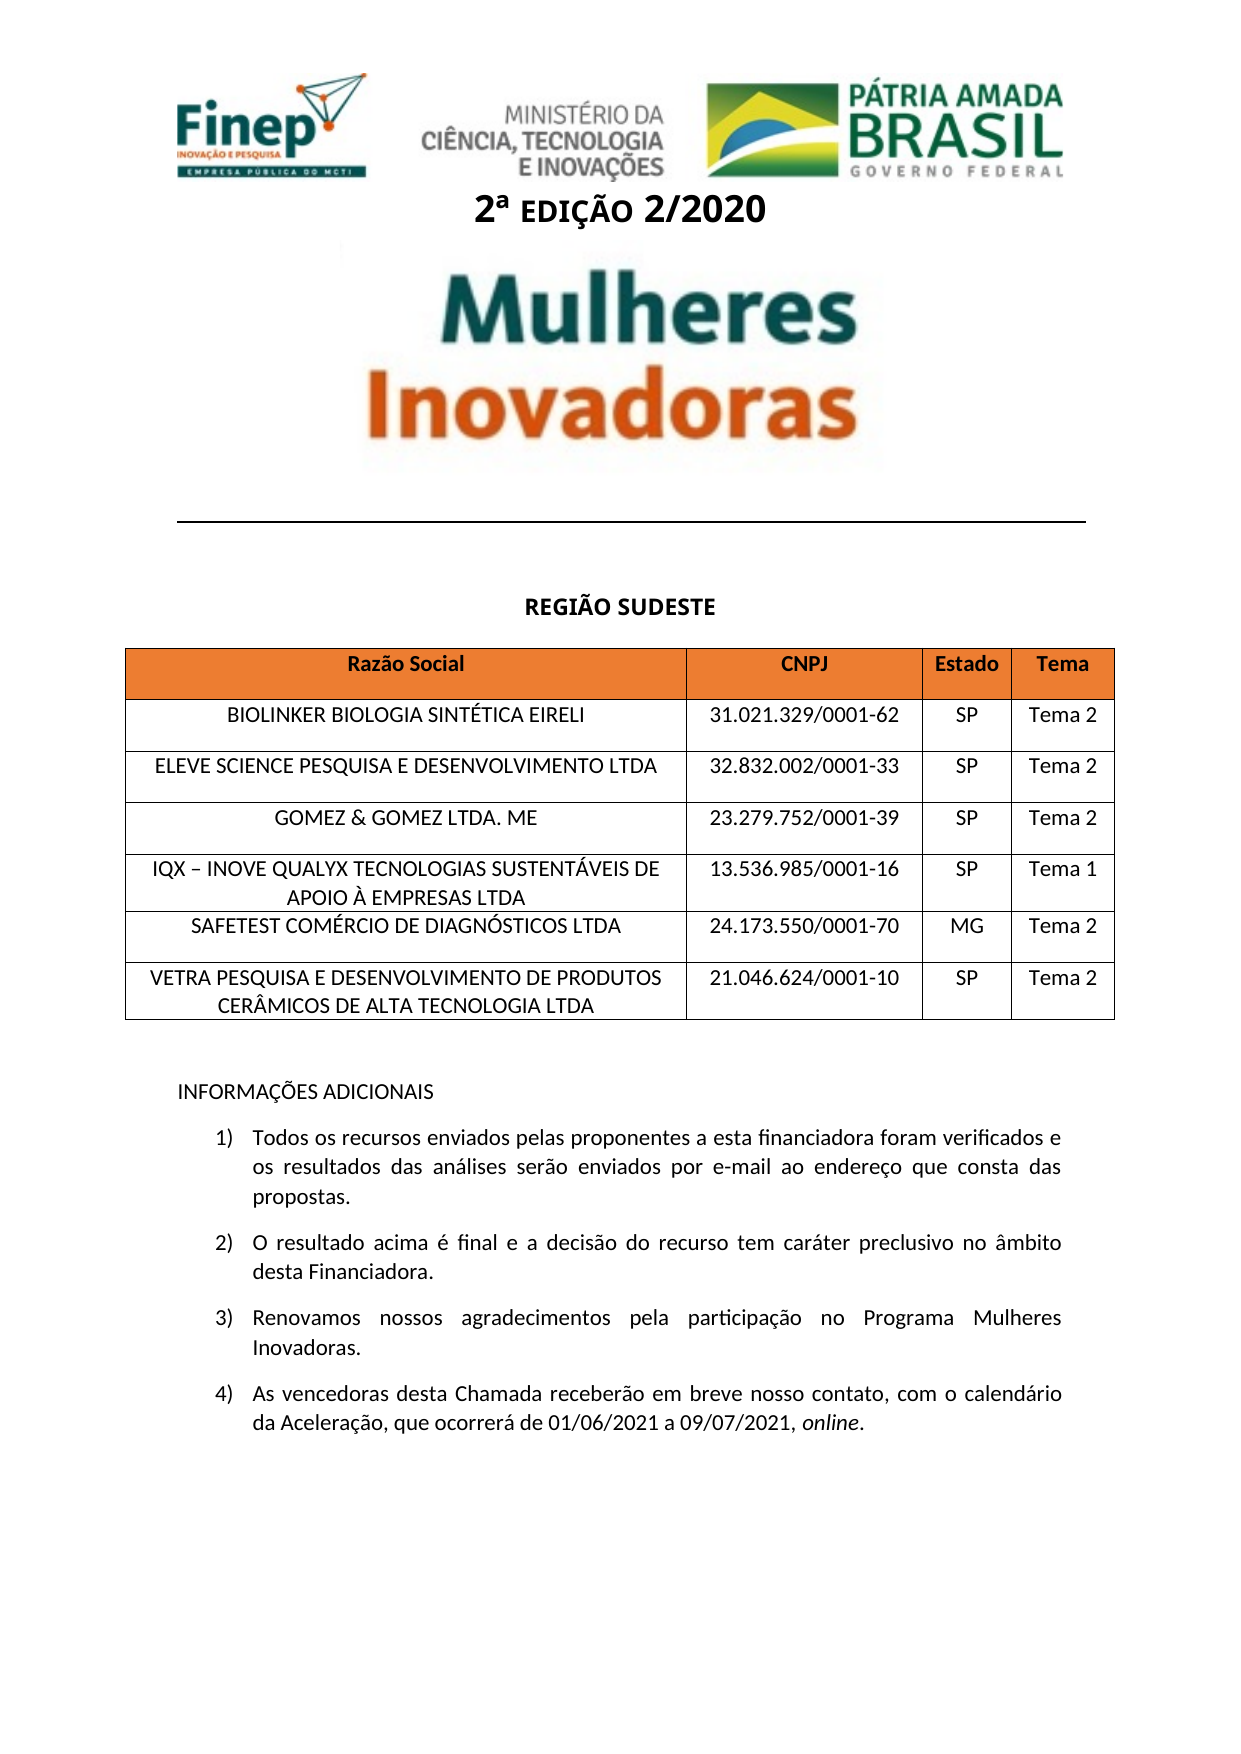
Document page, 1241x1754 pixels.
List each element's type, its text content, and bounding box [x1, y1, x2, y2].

table_cell IQX – INOVE QUALYX TECNOLOGIAS SUSTENTÁVEIS DE APOIO À EMPRESAS LTDA [126, 855, 686, 911]
table_cell 24.173.550/0001-70 [687, 912, 922, 962]
list Todos os recursos enviados pelas proponentes a esta financiadora foram verificados e os resultados das análises serão enviados por e-mail ao endereço que consta das propostas. [215, 1123, 1063, 1210]
list O resultado acima é final e a decisão do recurso tem caráter preclusivo no âmbito desta Financiadora. [215, 1228, 1063, 1285]
text REGIÃO SUDESTE [177, 591, 1063, 622]
table_cell 21.046.624/0001-10 [687, 963, 922, 1019]
table_cell BIOLINKER BIOLOGIA SINTÉTICA EIRELI [126, 700, 686, 751]
table_cell MG [923, 912, 1011, 962]
table_cell SP [923, 855, 1011, 911]
table_cell Tema 2 [1012, 963, 1114, 1019]
list As vencedoras desta Chamada receberão em breve nosso contato, com o calendário da Aceleração, que ocorrerá de 01/06/2021 a 09/07/2021, online. [215, 1379, 1063, 1436]
table_cell Tema 2 [1012, 700, 1114, 751]
table_cell SAFETEST COMÉRCIO DE DIAGNÓSTICOS LTDA [126, 912, 686, 962]
table_header CNPJ [687, 649, 922, 699]
table_header Tema [1012, 649, 1114, 699]
table_cell 13.536.985/0001-16 [687, 855, 922, 911]
text 2ª edição 2/2020 [177, 182, 1063, 233]
table_cell VETRA PESQUISA E DESENVOLVIMENTO DE PRODUTOS CERÂMICOS DE ALTA TECNOLOGIA LTDA [126, 963, 686, 1019]
table_cell Tema 2 [1012, 803, 1114, 853]
table_cell Tema 2 [1012, 752, 1114, 802]
text INFORMAÇÕES ADICIONAIS [177, 1077, 1063, 1105]
table_header Razão Social [126, 649, 686, 699]
table_cell ELEVE SCIENCE PESQUISA E DESENVOLVIMENTO LTDA [126, 752, 686, 802]
table_cell Tema 1 [1012, 855, 1114, 911]
table_cell GOMEZ & GOMEZ LTDA. ME [126, 803, 686, 853]
table_cell SP [923, 803, 1011, 853]
table_cell 23.279.752/0001-39 [687, 803, 922, 853]
list Renovamos nossos agradecimentos pela participação no Programa Mulheres Inovadoras. [215, 1303, 1063, 1361]
table_header Estado [923, 649, 1011, 699]
table_cell SP [923, 752, 1011, 802]
table_cell 31.021.329/0001-62 [687, 700, 922, 751]
table_cell SP [923, 700, 1011, 751]
table_cell SP [923, 963, 1011, 1019]
table_cell Tema 2 [1012, 912, 1114, 962]
table_cell 32.832.002/0001-33 [687, 752, 922, 802]
